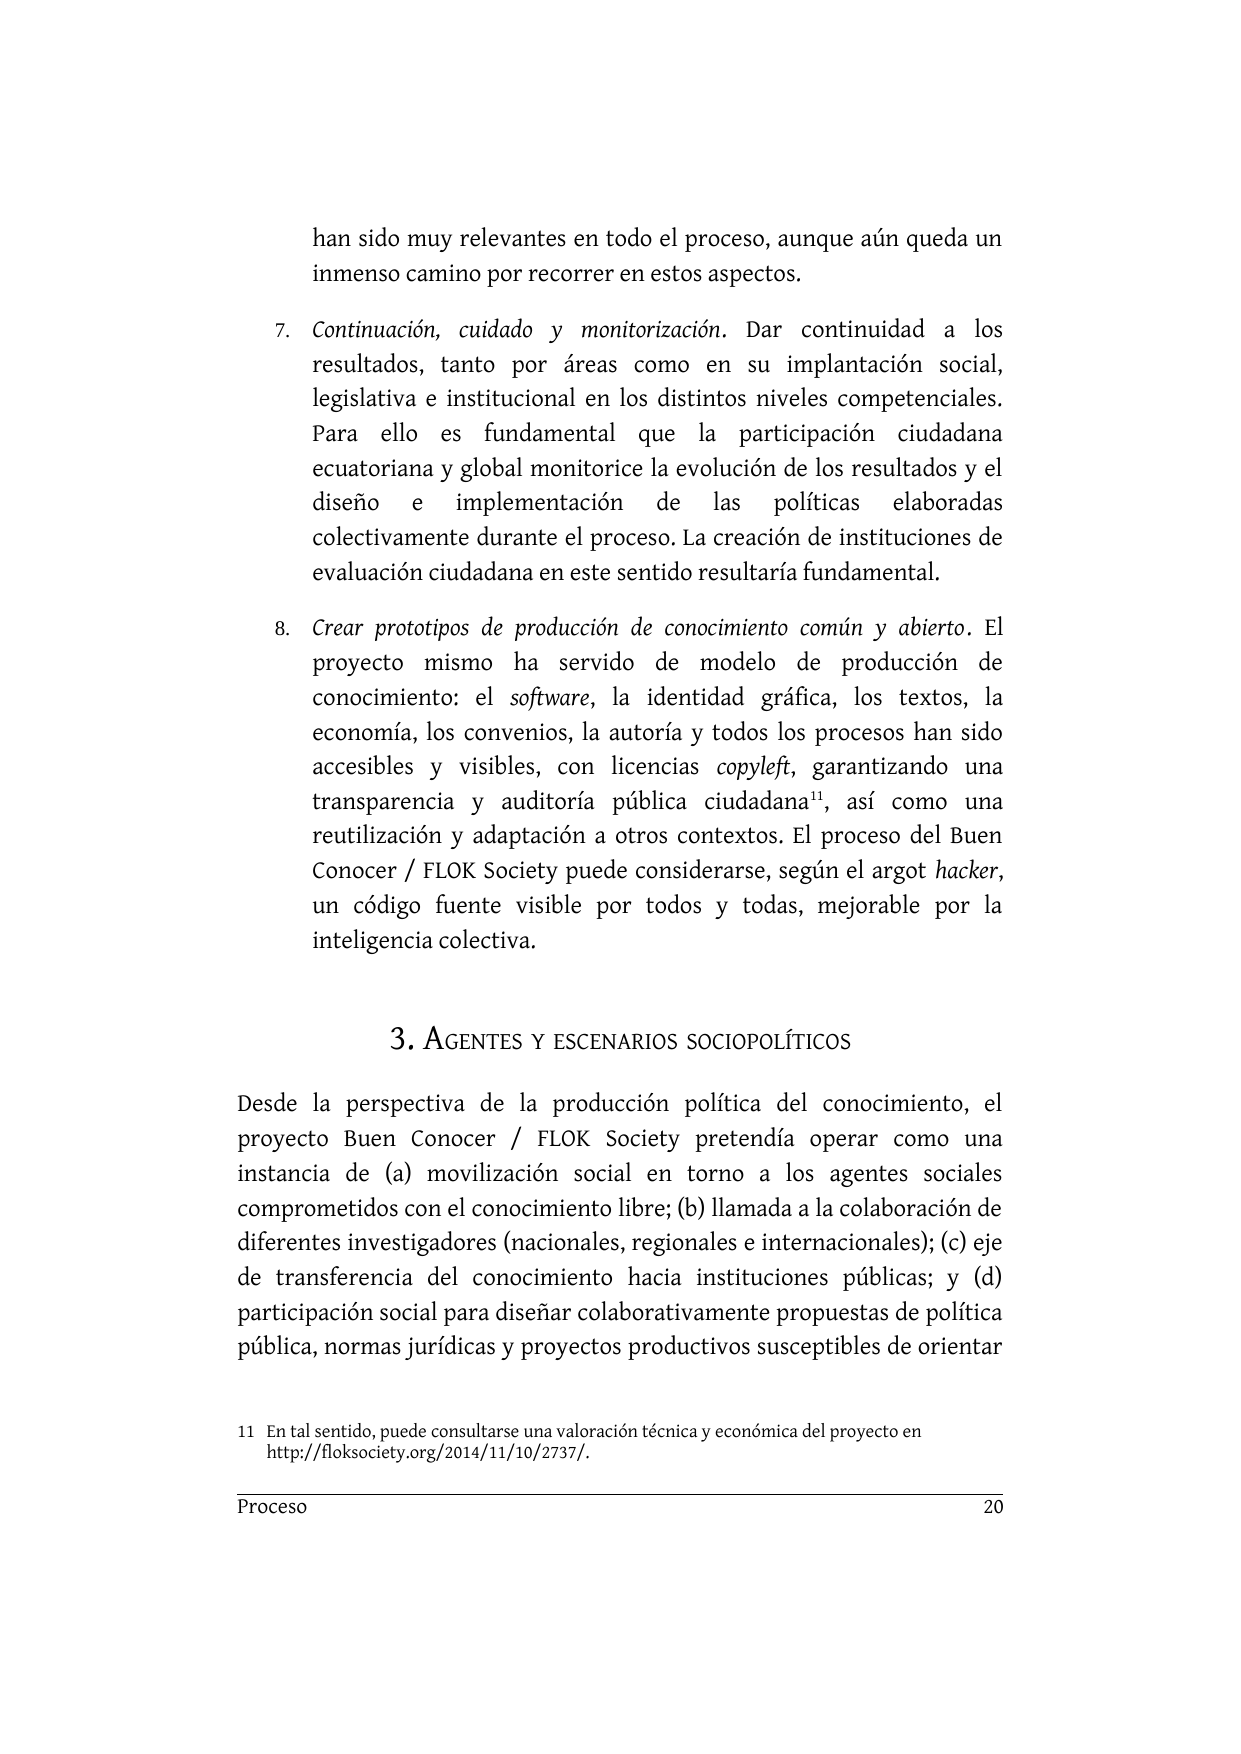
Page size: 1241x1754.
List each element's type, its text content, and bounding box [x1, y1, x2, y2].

list Continuación, cuidado y monitorización. Dar continuidad a los resultados, tanto por áreas como en su implantación social, legislativa e institucional en los distintos niveles competenciales. Para ello es fundamental que la participación ciudadana ecuatoriana y global monitorice la evolución de los resultados y el diseño e implementación de las políticas elaboradas colectivamente durante el proceso. La creación de instituciones de evaluación ciudadana en este sentido resultaría fundamental. [274, 315, 1003, 587]
list Crear prototipos de producción de conocimiento común y abierto. El proyecto mismo ha servido de modelo de producción de conocimiento: el software, la identidad gráfica, los textos, la economía, los convenios, la autoría y todos los procesos han sido accesibles y visibles, con licencias copyleft, garantizando una transparencia y auditoría pública ciudadana, así como una reutilización y adaptación a otros contextos. El proceso del Buen Conocer / FLOK Society puede considerarse, según el argot hacker, un código fuente visible por todos y todas, mejorable por la inteligencia colectiva. [274, 614, 1003, 955]
list En tal sentido, puede consultarse una valoración técnica y económica del proyecto en http://floksociety.org/2014/11/10/2737/. [237, 1421, 1003, 1464]
text Desde la perspectiva de la producción política del conocimiento, el proyecto Buen Conocer / FLOK Society pretendía operar como una instancia de (a) movilización social en torno a los agentes sociales comprometidos con el conocimiento libre; (b) llamada a la colaboración de diferentes investigadores (nacionales, regionales e internacionales); (c) eje de transferencia del conocimiento hacia instituciones públicas; y (d) participación social para diseñar colaborativamente propuestas de política pública, normas jurídicas y proyectos productivos susceptibles de orientar [237, 1090, 1003, 1362]
subtitle 3. Agentes y escenarios sociopolíticos [282, 1018, 958, 1060]
list han sido muy relevantes en todo el proceso, aunque aún queda un inmenso camino por recorrer en estos aspectos. [274, 225, 1003, 289]
